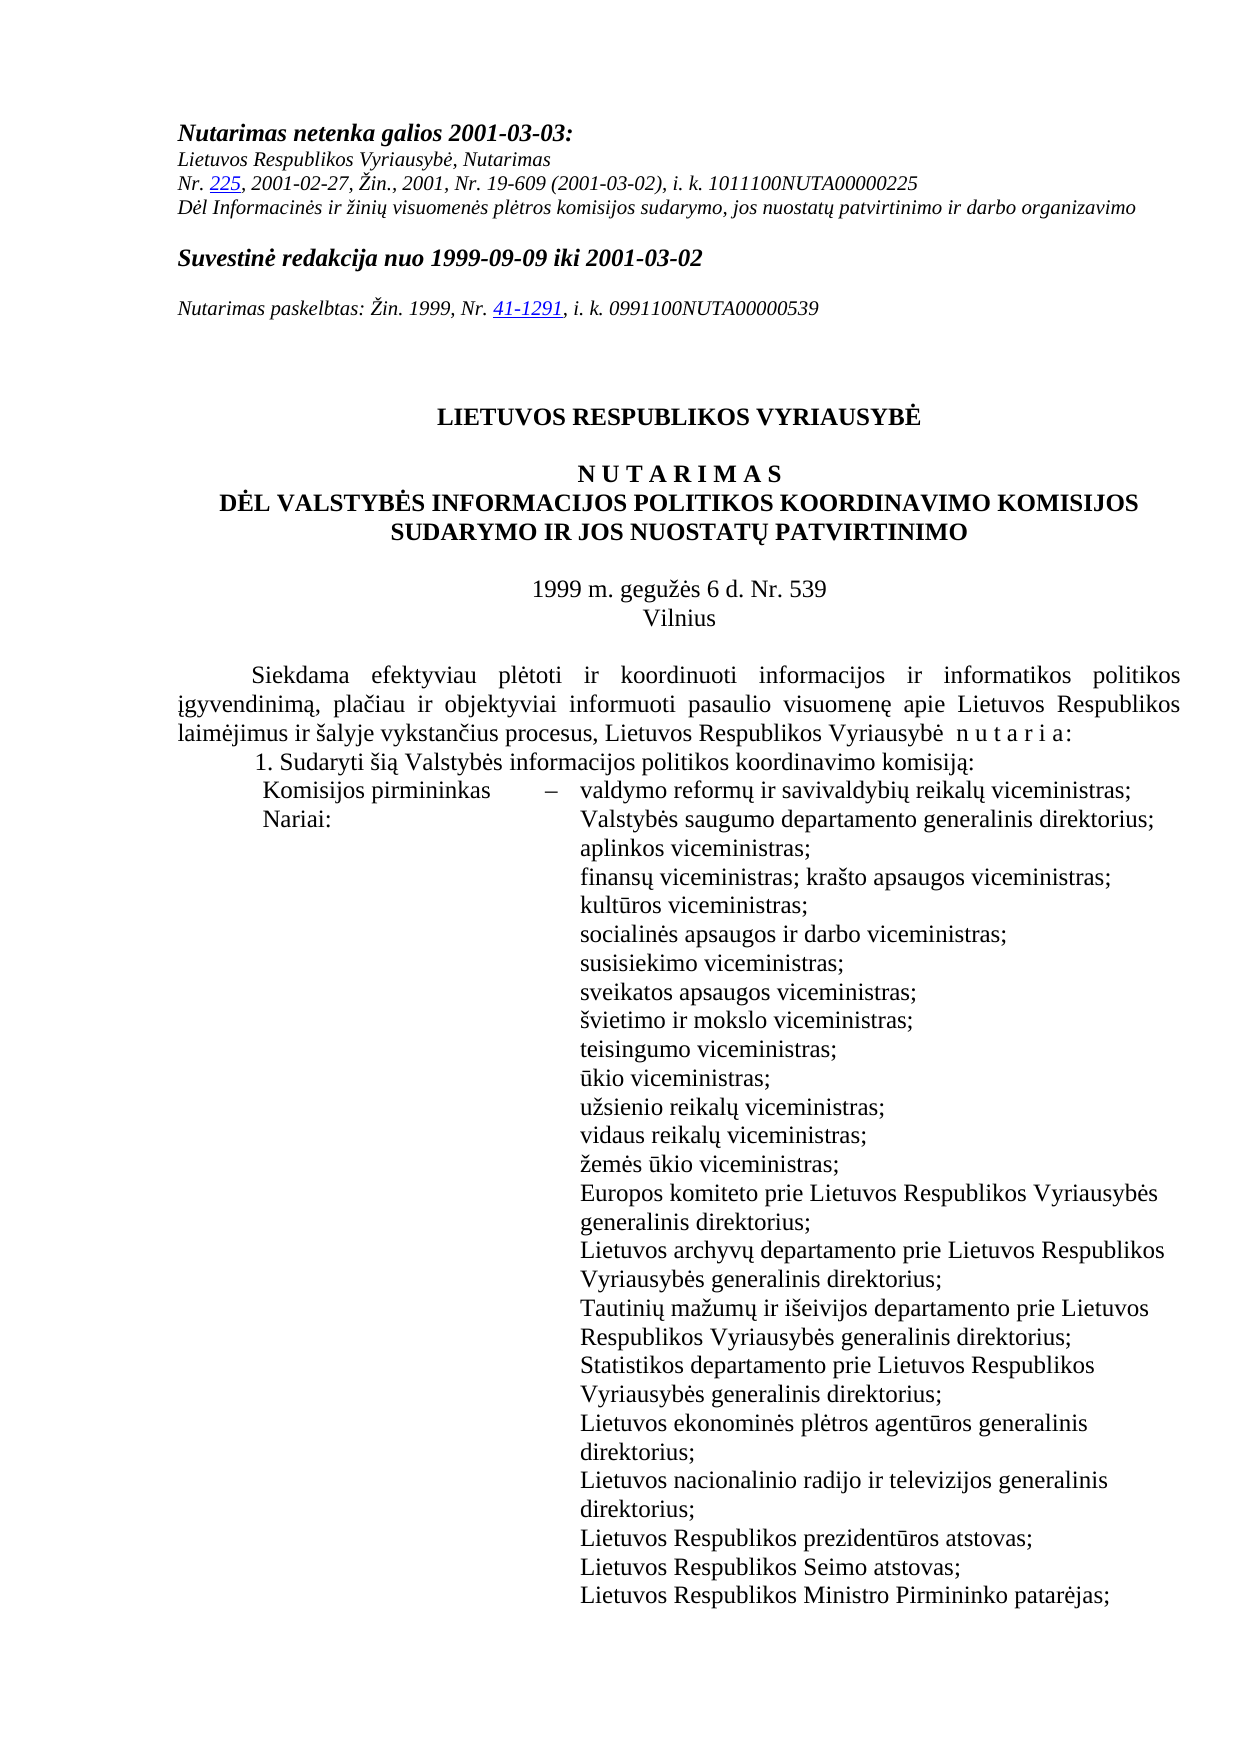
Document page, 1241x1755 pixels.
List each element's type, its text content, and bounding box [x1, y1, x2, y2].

table_cell Valstybės saugumo departamento generalinis direktorius; aplinkos viceministras; finansų viceministras; krašto apsaugos viceministras; kultūros viceministras; socialinės apsaugos ir darbo viceministras; susisiekimo viceministras; sveikatos apsaugos viceministras; švietimo ir mokslo viceministras; teisingumo viceministras; ūkio viceministras; užsienio reikalų viceministras; vidaus reikalų viceministras; žemės ūkio viceministras; Europos komiteto prie Lietuvos Respublikos Vyriausybės generalinis direktorius; Lietuvos archyvų departamento prie Lietuvos Respublikos Vyriausybės generalinis direktorius; Tautinių mažumų ir išeivijos departamento prie Lietuvos Respublikos Vyriausybės generalinis direktorius; Statistikos departamento prie Lietuvos Respublikos Vyriausybės generalinis direktorius; Lietuvos ekonominės plėtros agentūros generalinis direktorius; Lietuvos nacionalinio radijo ir televizijos generalinis direktorius; Lietuvos Respublikos prezidentūros atstovas; Lietuvos Respublikos Seimo atstovas; Lietuvos Respublikos Ministro Pirmininko patarėjas; [569, 804, 1187, 1609]
text Nutarimas paskelbtas: Žin. 1999, Nr. 41-1291, i. k. 0991100NUTA00000539 [177, 296, 1181, 320]
table_header – [521, 775, 568, 804]
table_cell Nariai: [177, 804, 521, 1609]
text Nutarimas netenka galios 2001-03-03: [177, 118, 1181, 147]
text N U T A R I M A S [177, 459, 1181, 488]
text 1999 m. gegužės 6 d. Nr. 539 [177, 574, 1181, 603]
text Nr. 225, 2001-02-27, Žin., 2001, Nr. 19-609 (2001-03-02), i. k. 1011100NUTA00000225 [177, 171, 1181, 195]
text Vilnius [177, 603, 1181, 632]
text DĖL VALSTYBĖS INFORMACIJOS POLITIKOS KOORDINAVIMO KOMISIJOS SUDARYMO IR JOS NUOSTATŲ PATVIRTINIMO [177, 488, 1181, 545]
text Suvestinė redakcija nuo 1999-09-09 iki 2001-03-02 [177, 243, 1181, 272]
table_header valdymo reformų ir savivaldybių reikalų viceministras; [569, 775, 1187, 804]
text Dėl Informacinės ir žinių visuomenės plėtros komisijos sudarymo, jos nuostatų patvirtinimo ir darbo organizavimo [177, 195, 1181, 219]
text 1. Sudaryti šią Valstybės informacijos politikos koordinavimo komisiją: [177, 747, 1181, 775]
table_header Komisijos pirmininkas [177, 775, 521, 804]
table_cell [521, 804, 568, 1609]
text Siekdama efektyviau plėtoti ir koordinuoti informacijos ir informatikos politikos įgyvendinimą, plačiau ir objektyviai informuoti pasaulio visuomenę apie Lietuvos Respublikos laimėjimus ir šalyje vykstančius procesus, Lietuvos Respublikos Vyriausybė nutaria: [177, 660, 1181, 747]
text Lietuvos Respublikos Vyriausybė, Nutarimas [177, 147, 1181, 171]
text LIETUVOS RESPUBLIKOS VYRIAUSYBĖ [177, 402, 1181, 430]
